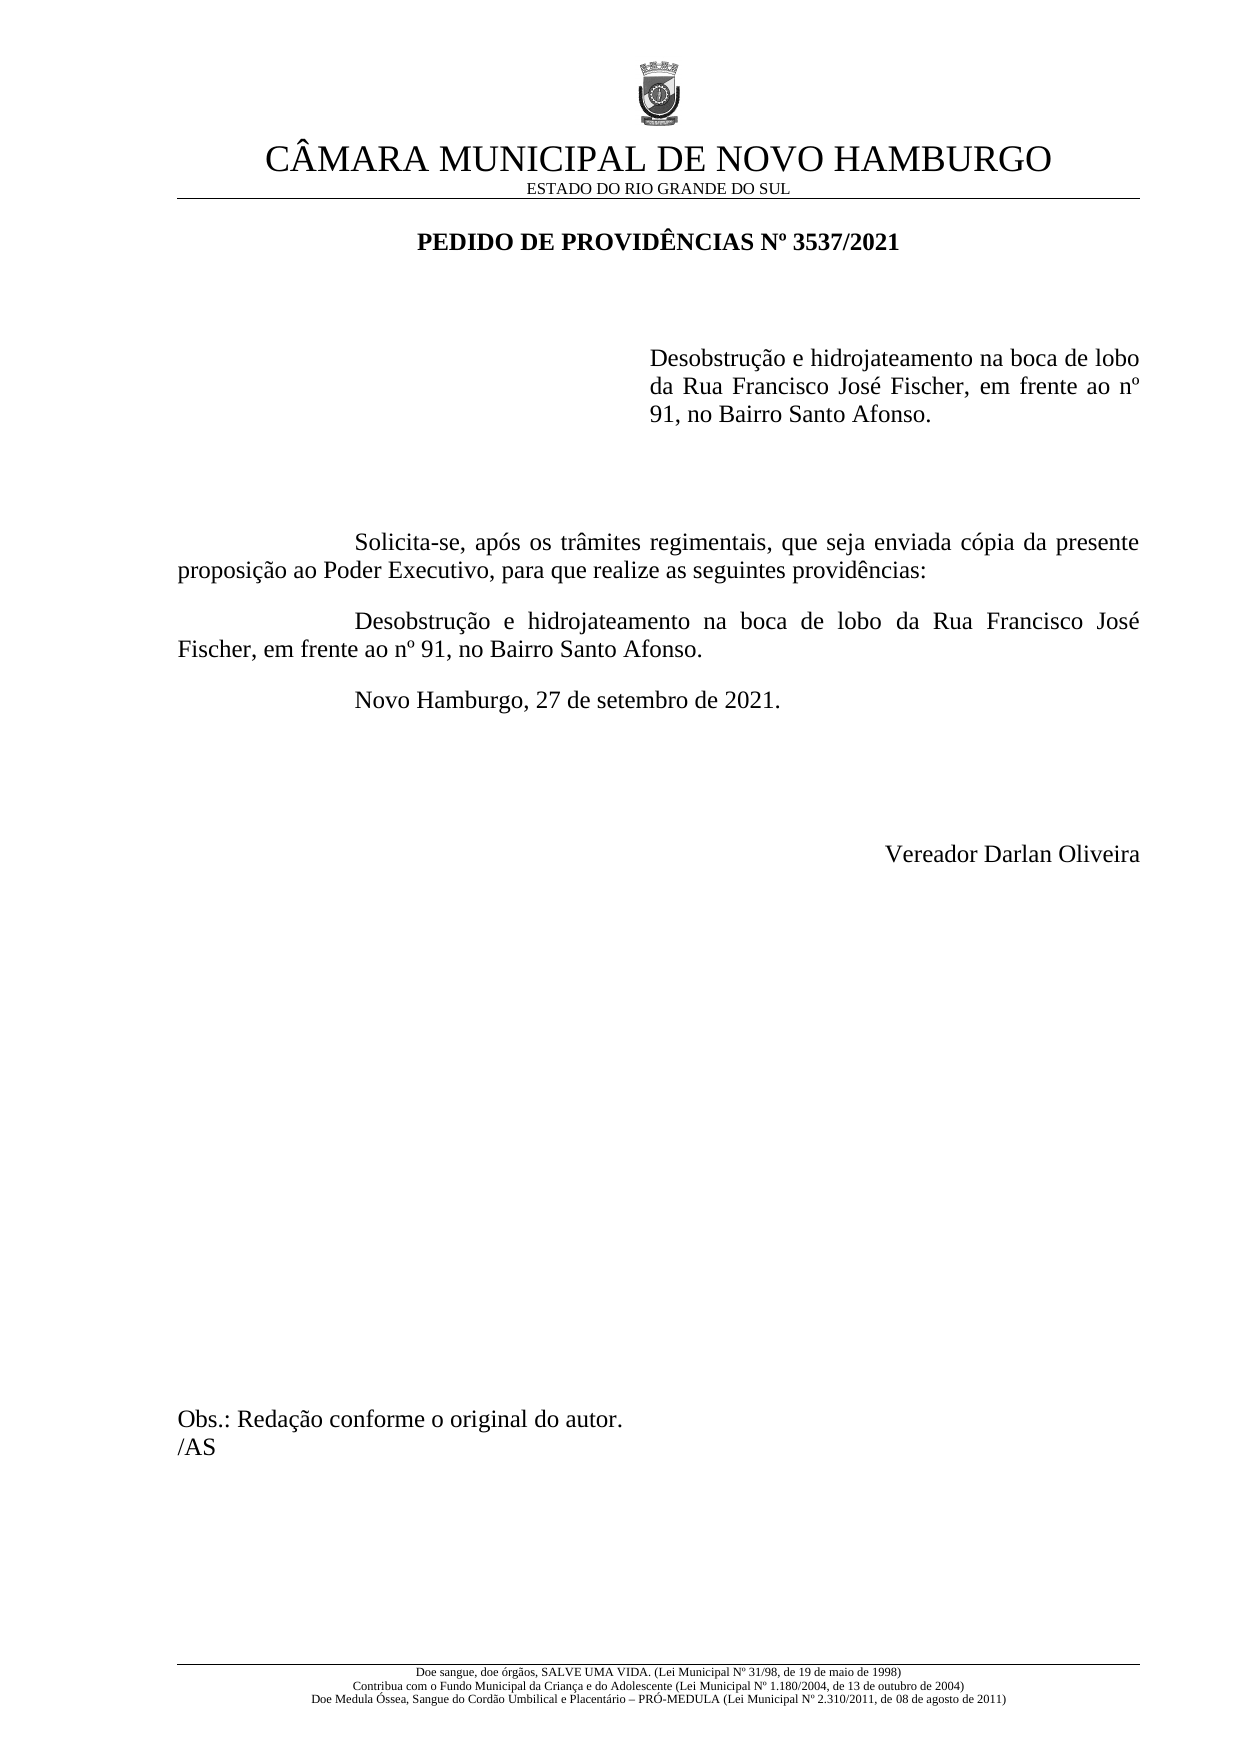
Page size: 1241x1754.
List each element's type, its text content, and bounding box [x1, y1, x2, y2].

text Vereador Darlan Oliveira [177, 840, 1140, 867]
text Novo Hamburgo, 27 de setembro de 2021. [177, 686, 1140, 714]
text Desobstrução e hidrojateamento na boca de lobo da Rua Francisco José Fischer, em frente ao nº 91, no Bairro Santo Afonso. [177, 607, 1140, 662]
text Solicita-se, após os trâmites regimentais, que seja enviada cópia da presente proposição ao Poder Executivo, para que realize as seguintes providências: [177, 528, 1140, 583]
text /AS [177, 1433, 1140, 1461]
text Desobstrução e hidrojateamento na boca de lobo da Rua Francisco José Fischer, em frente ao nº 91, no Bairro Santo Afonso. [649, 344, 1140, 428]
text PEDIDO DE PROVIDÊNCIAS Nº 3537/2021 [177, 228, 1140, 256]
text Obs.: Redação conforme o original do autor. [177, 1406, 1140, 1433]
